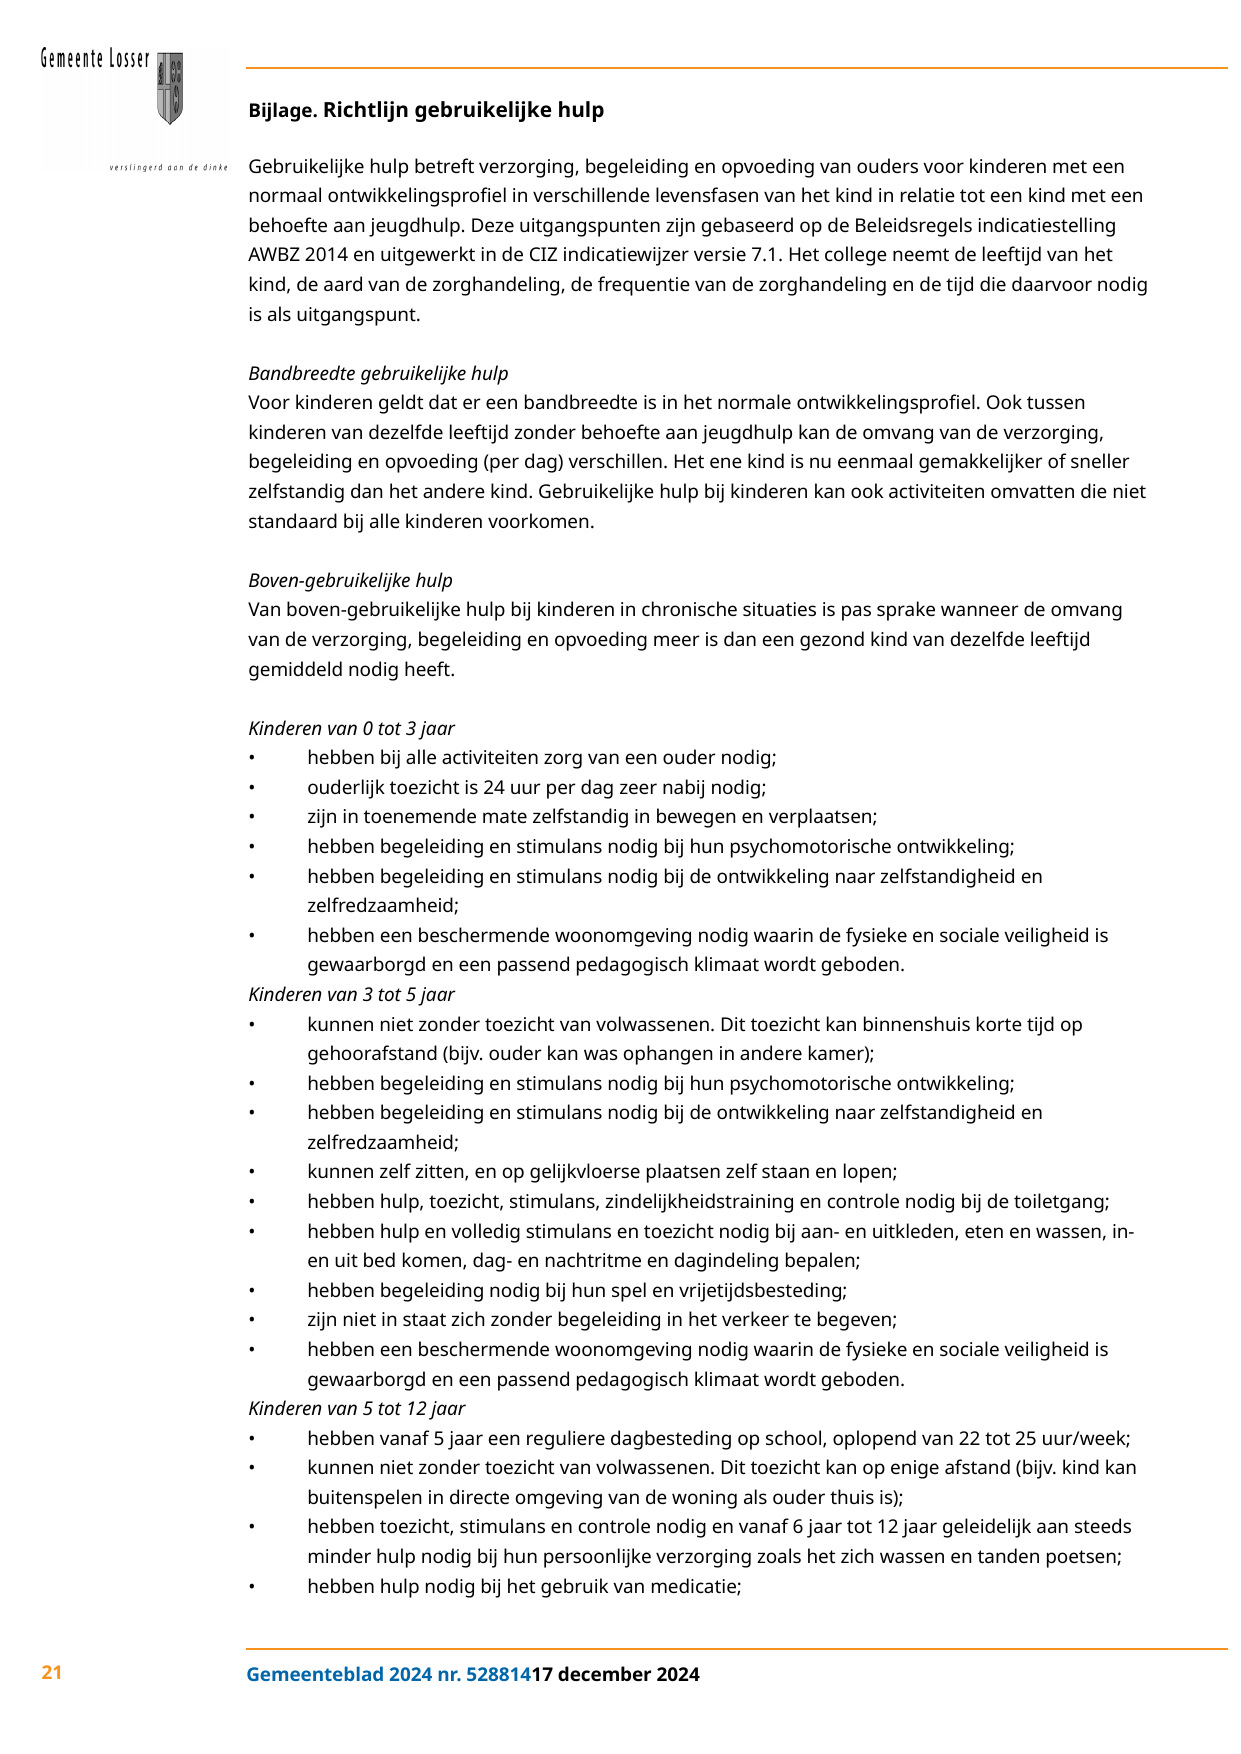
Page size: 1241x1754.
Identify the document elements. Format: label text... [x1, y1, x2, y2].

list hebben een beschermende woonomgeving nodig waarin de fysieke en sociale veiligheid is gewaarborgd en een passend pedagogisch klimaat wordt geboden. [248, 922, 1152, 977]
text Voor kinderen geldt dat er een bandbreedte is in het normale ontwikkelingsprofiel. Ook tussen kinderen van dezelfde leeftijd zonder behoefte aan jeugdhulp kan de omvang van de verzorging, begeleiding en opvoeding (per dag) verschillen. Het ene kind is nu eenmaal gemakkelijker of sneller zelfstandig dan het andere kind. Gebruikelijke hulp bij kinderen kan ook activiteiten omvatten die niet standaard bij alle kinderen voorkomen. [248, 389, 1152, 534]
list hebben begeleiding en stimulans nodig bij hun psychomotorische ontwikkeling; [248, 1070, 1152, 1096]
picture [41, 47, 231, 172]
list kunnen niet zonder toezicht van volwassenen. Dit toezicht kan binnenshuis korte tijd op gehoorafstand (bijv. ouder kan was ophangen in andere kamer); [248, 1011, 1152, 1066]
list hebben begeleiding nodig bij hun spel en vrijetijdsbesteding; [248, 1277, 1152, 1303]
list hebben hulp, toezicht, stimulans, zindelijkheidstraining en controle nodig bij de toiletgang; [248, 1188, 1152, 1214]
list hebben toezicht, stimulans en controle nodig en vanaf 6 jaar tot 12 jaar geleidelijk aan steeds minder hulp nodig bij hun persoonlijke verzorging zoals het zich wassen en tanden poetsen; [248, 1514, 1152, 1569]
list ouderlijk toezicht is 24 uur per dag zeer nabij nodig; [248, 774, 1152, 800]
text Kinderen van 5 tot 12 jaar [248, 1395, 1152, 1421]
list zijn in toenemende mate zelfstandig in bewegen en verplaatsen; [248, 804, 1152, 829]
list hebben hulp nodig bij het gebruik van medicatie; [248, 1573, 1152, 1599]
list zijn niet in staat zich zonder begeleiding in het verkeer te begeven; [248, 1307, 1152, 1332]
text Van boven-gebruikelijke hulp bij kinderen in chronische situaties is pas sprake wanneer de omvang van de verzorging, begeleiding en opvoeding meer is dan een gezond kind van dezelfde leeftijd gemiddeld nodig heeft. [248, 597, 1152, 682]
text Gebruikelijke hulp betreft verzorging, begeleiding en opvoeding van ouders voor kinderen met een normaal ontwikkelingsprofiel in verschillende levensfasen van het kind in relatie tot een kind met een behoefte aan jeugdhulp. Deze uitgangspunten zijn gebaseerd op de Beleidsregels indicatiestelling AWBZ 2014 en uitgewerkt in de CIZ indicatiewijzer versie 7.1. Het college neemt de leeftijd van het kind, de aard van de zorghandeling, de frequentie van de zorghandeling en de tijd die daarvoor nodig is als uitgangspunt. [248, 153, 1152, 327]
list hebben hulp en volledig stimulans en toezicht nodig bij aan- en uitkleden, eten en wassen, in- en uit bed komen, dag- en nachtritme en dagindeling bepalen; [248, 1218, 1152, 1273]
text Kinderen van 3 tot 5 jaar [248, 981, 1152, 1007]
text Kinderen van 0 tot 3 jaar [248, 715, 1152, 741]
list kunnen niet zonder toezicht van volwassenen. Dit toezicht kan op enige afstand (bijv. kind kan buitenspelen in directe omgeving van de woning als ouder thuis is); [248, 1454, 1152, 1510]
list hebben bij alle activiteiten zorg van een ouder nodig; [248, 744, 1152, 770]
list hebben begeleiding en stimulans nodig bij de ontwikkeling naar zelfstandigheid en zelfredzaamheid; [248, 863, 1152, 918]
list kunnen zelf zitten, en op gelijkvloerse plaatsen zelf staan en lopen; [248, 1159, 1152, 1184]
list hebben begeleiding en stimulans nodig bij hun psychomotorische ontwikkeling; [248, 833, 1152, 859]
text Bijlage. Richtlijn gebruikelijke hulp [248, 95, 1152, 123]
text Bandbreedte gebruikelijke hulp [248, 360, 1152, 386]
list hebben een beschermende woonomgeving nodig waarin de fysieke en sociale veiligheid is gewaarborgd en een passend pedagogisch klimaat wordt geboden. [248, 1336, 1152, 1392]
list hebben vanaf 5 jaar een reguliere dagbesteding op school, oplopend van 22 tot 25 uur/week; [248, 1425, 1152, 1451]
list hebben begeleiding en stimulans nodig bij de ontwikkeling naar zelfstandigheid en zelfredzaamheid; [248, 1099, 1152, 1155]
text Boven-gebruikelijke hulp [248, 567, 1152, 593]
